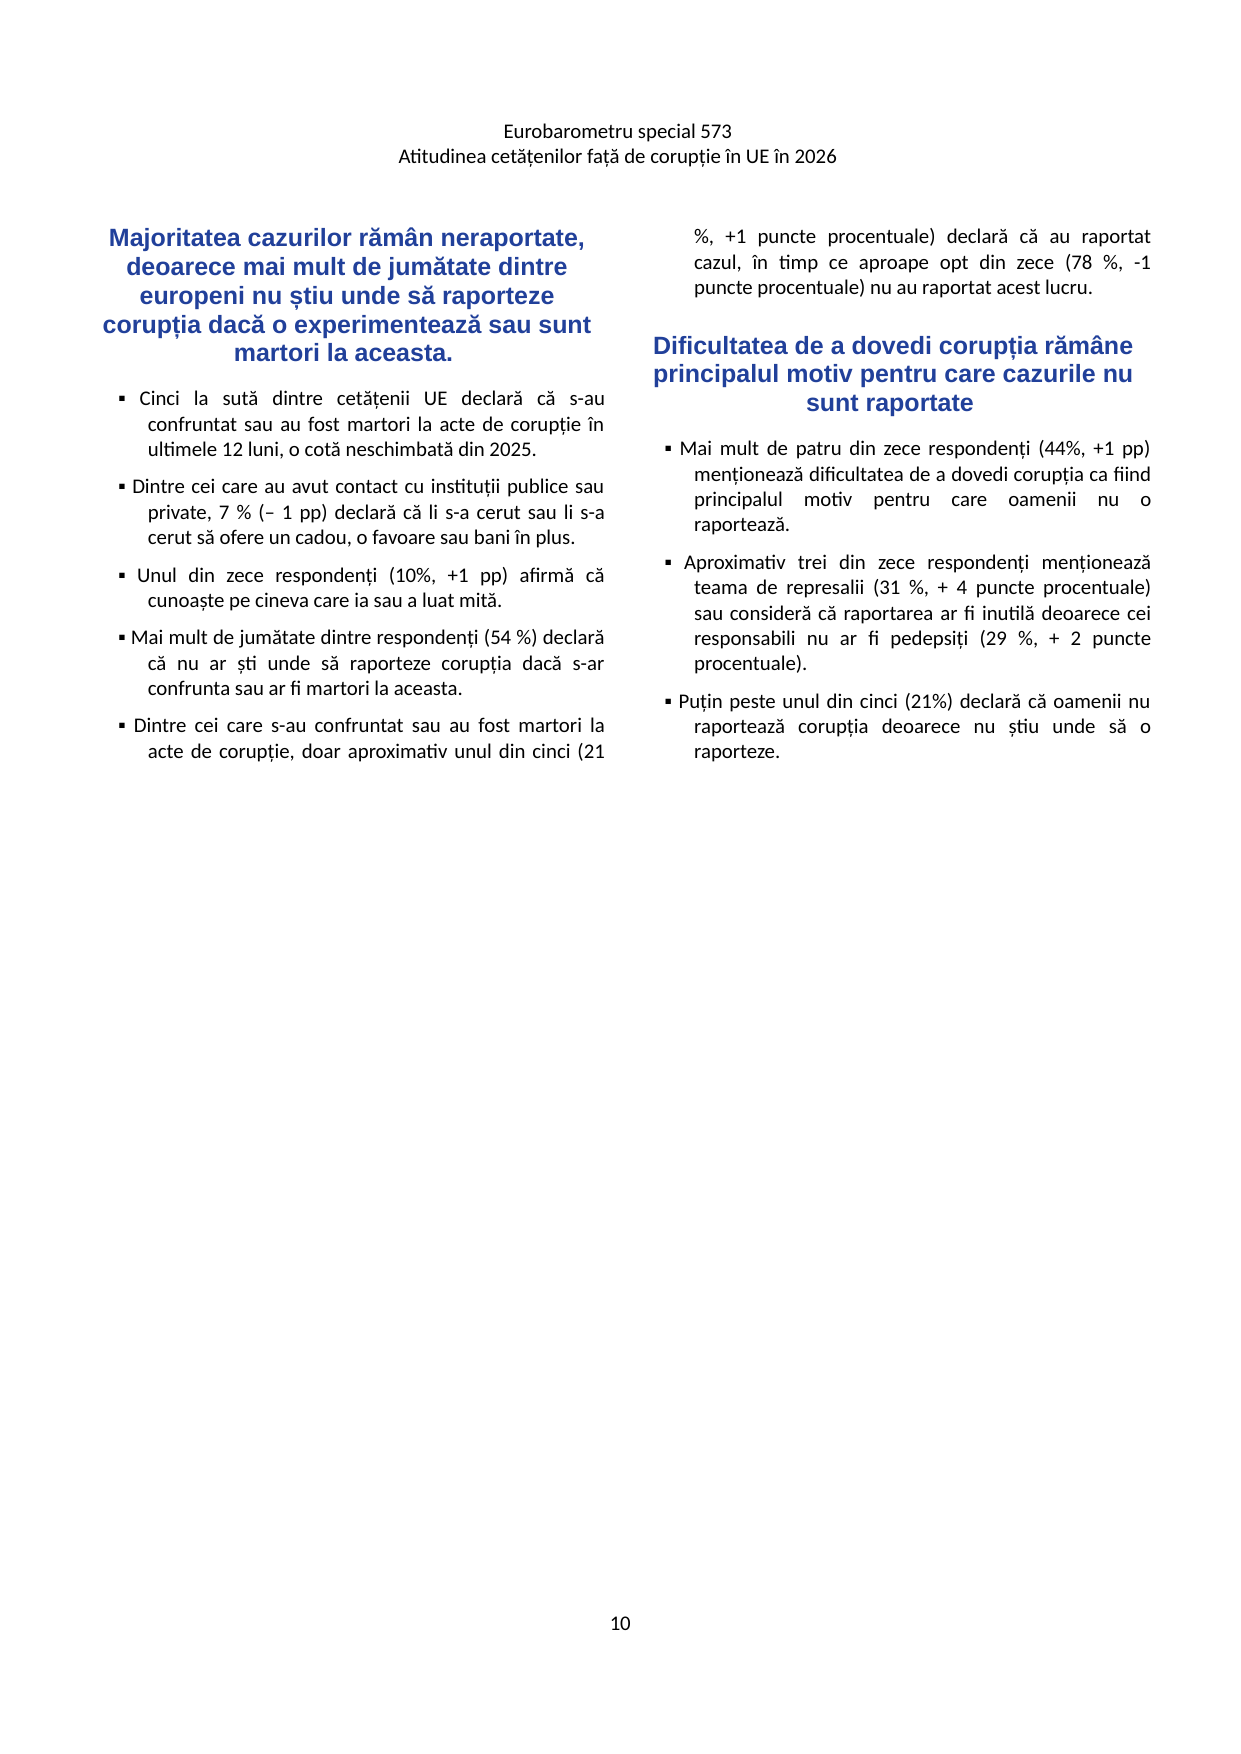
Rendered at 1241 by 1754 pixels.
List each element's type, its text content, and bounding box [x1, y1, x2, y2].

text ▪ Unul din zece respondenți (10%, +1 pp) afirmă că cunoaște pe cineva care ia sau a luat mită. [118, 562, 605, 613]
text ▪ Cinci la sută dintre cetățenii UE declară că s-au confruntat sau au fost martori la acte de corupție în ultimele 12 luni, o cotă neschimbată din 2025. [118, 386, 605, 462]
text ▪ Aproximativ trei din zece respondenți menționează teama de represalii (31 %, + 4 puncte procentuale) sau consideră că raportarea ar fi inutilă deoarece cei responsabili nu ar fi pedepsiți (29 %, + 2 puncte procentuale). [664, 549, 1152, 676]
text ▪ Dintre cei care s-au confruntat sau au fost martori la acte de corupție, doar aproximativ unul din cinci (21 [118, 713, 605, 763]
text %, +1 puncte procentuale) declară că au raportat cazul, în timp ce aproape opt din zece (78 %, -1 puncte procentuale) nu au raportat acest lucru. [664, 223, 1152, 300]
text ▪ Puțin peste unul din cinci (21%) declară că oamenii nu raportează corupția deoarece nu știu unde să o raporteze. [664, 688, 1152, 764]
text Majoritatea cazurilor rămân neraportate, deoarece mai mult de jumătate dintre europeni nu știu unde să raporteze corupția dacă o experimentează sau sunt martori la aceasta. [88, 223, 605, 367]
text ▪ Dintre cei care au avut contact cu instituții publice sau private, 7 % (– 1 pp) declară că li s-a cerut sau li s-a cerut să ofere un cadou, o favoare sau bani în plus. [118, 474, 605, 550]
text ▪ Mai mult de patru din zece respondenți (44%, +1 pp) menționează dificultatea de a dovedi corupția ca fiind principalul motiv pentru care oamenii nu o raportează. [664, 435, 1152, 537]
text ▪ Mai mult de jumătate dintre respondenți (54 %) declară că nu ar ști unde să raporteze corupția dacă s-ar confrunta sau ar fi martori la aceasta. [118, 624, 605, 701]
text Dificultatea de a dovedi corupția rămâne principalul motiv pentru care cazurile nu sunt raportate [635, 331, 1152, 417]
